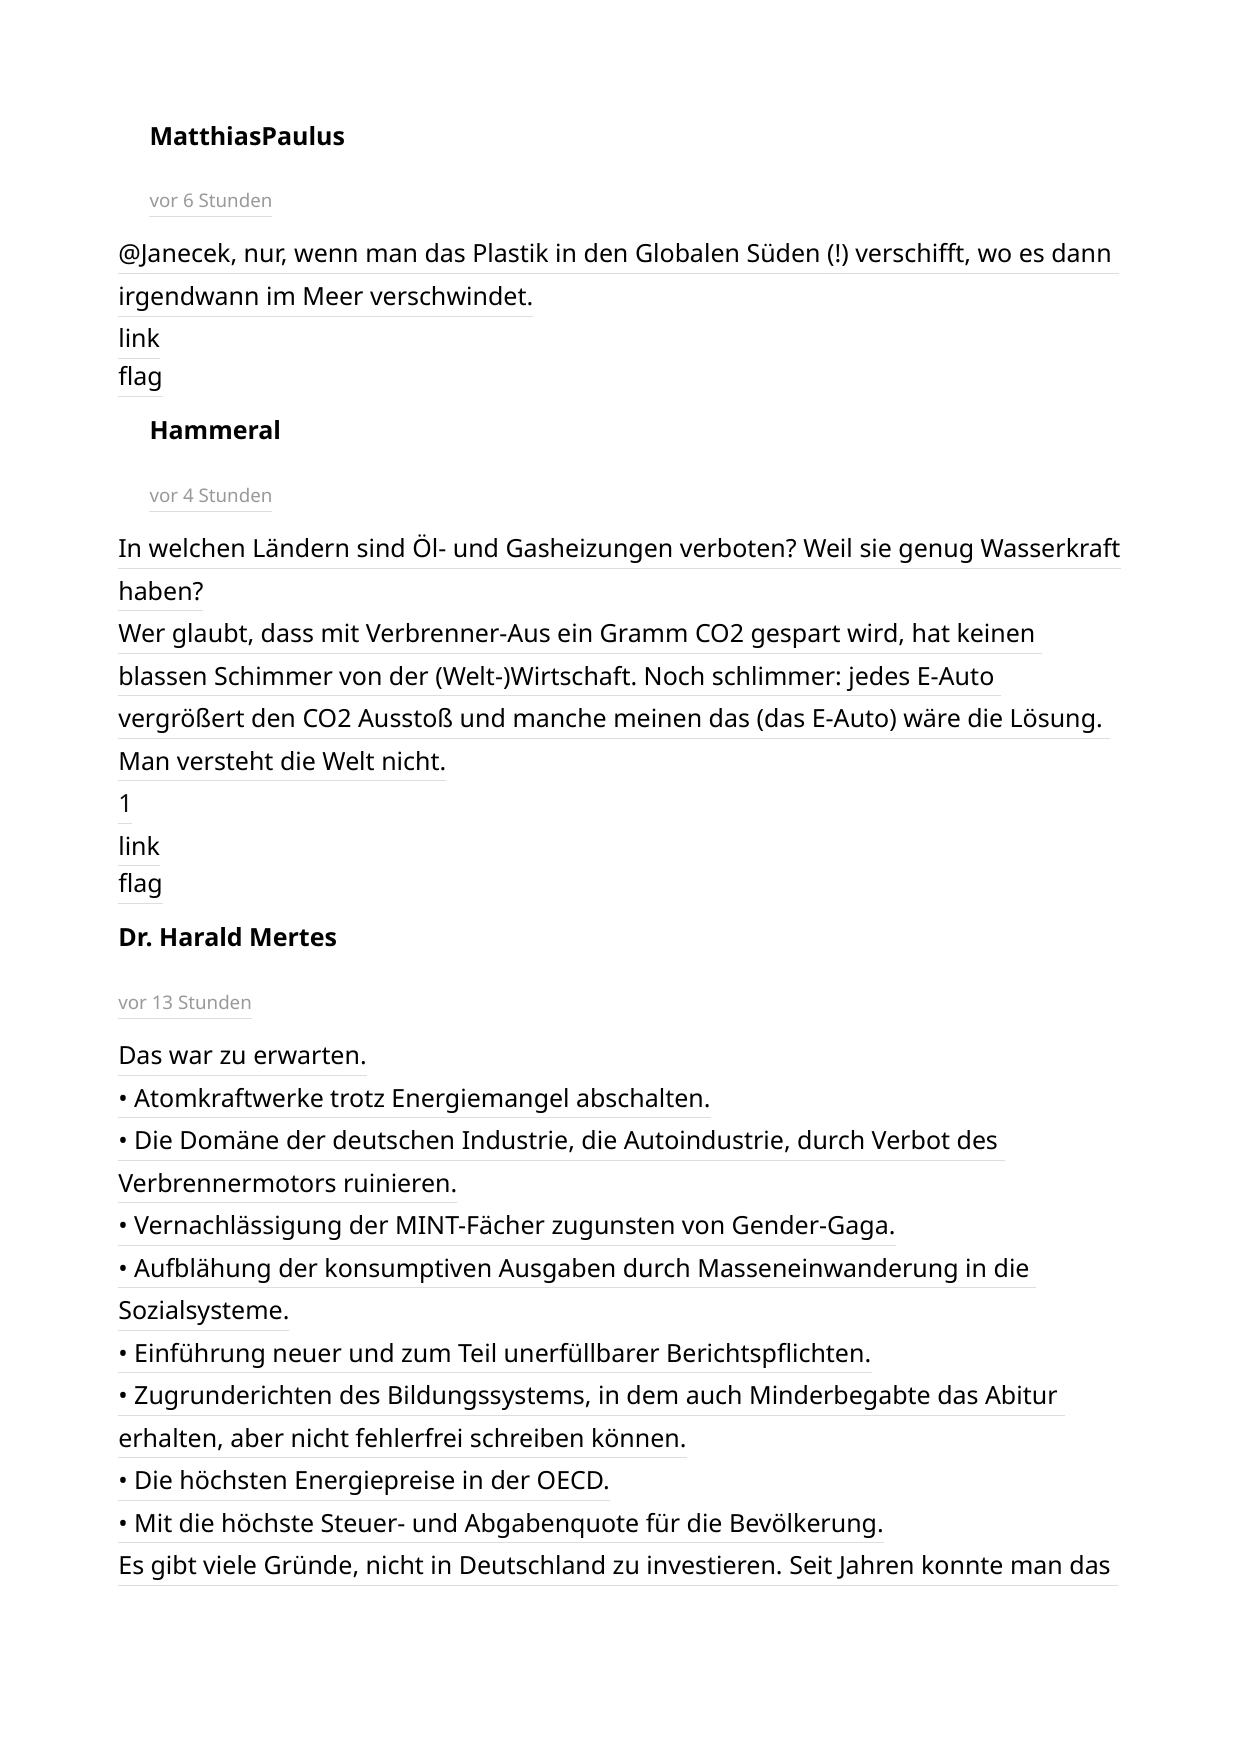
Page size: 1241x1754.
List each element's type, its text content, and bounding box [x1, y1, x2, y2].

text In welchen Ländern sind Öl- und Gasheizungen verboten? Weil sie genug Wasserkraft haben? Wer glaubt, dass mit Verbrenner-Aus ein Gramm CO2 gespart wird, hat keinen blassen Schimmer von der (Welt-)Wirtschaft. Noch schlimmer: jedes E-Auto vergrößert den CO2 Ausstoß und manche meinen das (das E-Auto) wäre die Lösung. Man versteht die Welt nicht. [118, 531, 1122, 781]
text flag [118, 359, 1122, 397]
text Hammeral [149, 413, 1122, 447]
text vor 6 Stunden [149, 187, 1117, 217]
text 1 [118, 786, 1122, 824]
text Das war zu erwarten. • Atomkraftwerke trotz Energiemangel abschalten. • Die Domäne der deutschen Industrie, die Autoindustrie, durch Verbot des Verbrennermotors ruinieren. • Vernachlässigung der MINT-Fächer zugunsten von Gender-Gaga. • Aufblähung der konsumptiven Ausgaben durch Masseneinwanderung in die Sozialsysteme. • Einführung neuer und zum Teil unerfüllbarer Berichtspflichten. • Zugrunderichten des Bildungssystems, in dem auch Minderbegabte das Abitur erhalten, aber nicht fehlerfrei schreiben können. • Die höchsten Energiepreise in der OECD. • Mit die höchste Steuer- und Abgabenquote für die Bevölkerung. Es gibt viele Gründe, nicht in Deutschland zu investieren. Seit Jahren konnte man das [118, 1038, 1122, 1586]
text vor 13 Stunden [118, 989, 1117, 1019]
text flag [118, 866, 1122, 904]
text Dr. Harald Mertes [118, 920, 1122, 954]
text vor 4 Stunden [149, 482, 1117, 512]
text link [118, 321, 1122, 359]
text link [118, 828, 1122, 866]
text @Janecek, nur, wenn man das Plastik in den Globalen Süden (!) verschifft, wo es dann irgendwann im Meer verschwindet. [118, 236, 1122, 317]
text MatthiasPaulus [149, 118, 1122, 152]
